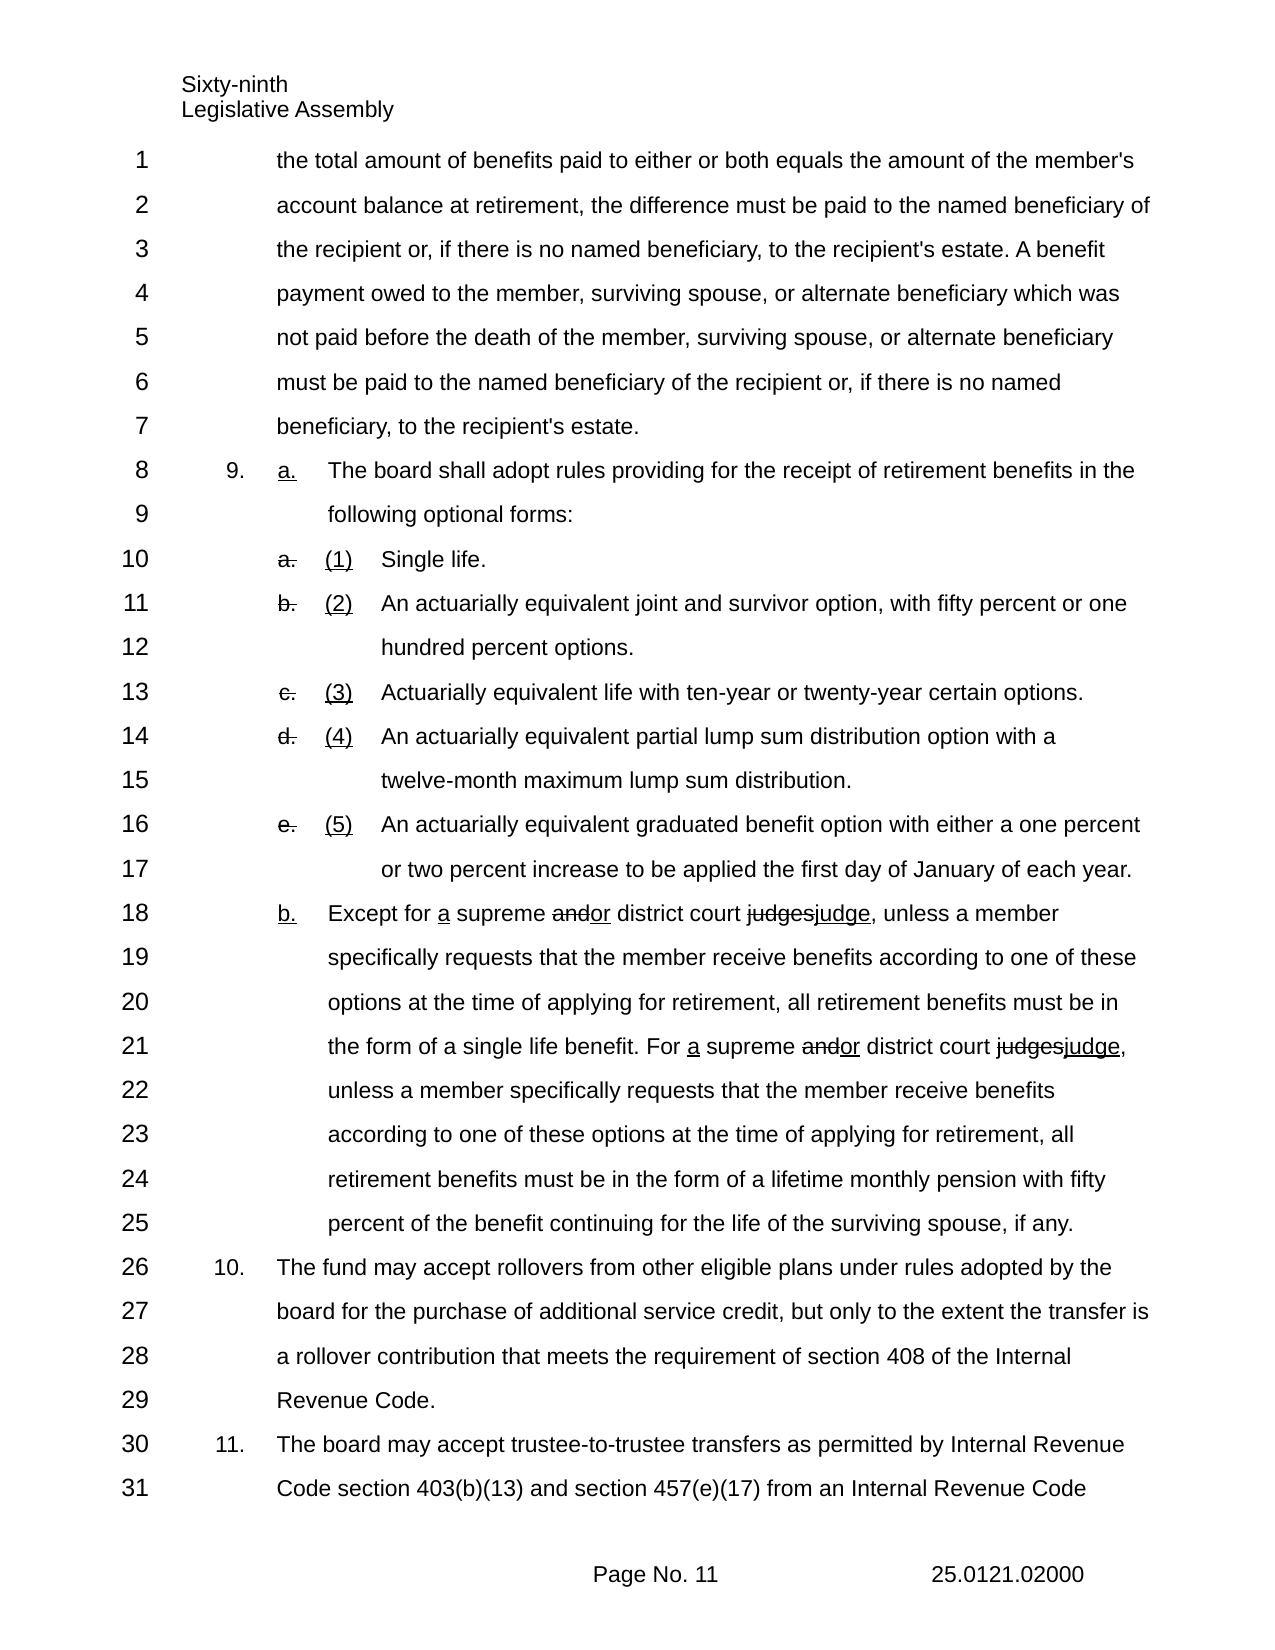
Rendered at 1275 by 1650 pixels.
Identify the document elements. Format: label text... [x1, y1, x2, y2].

text a. (1) Single life. [181, 532, 1154, 576]
text 10. The fund may accept rollovers from other eligible plans under rules adopted by the board for the purchase of additional service credit, but only to the extent the transfer is a rollover contribution that meets the requirement of section 408 of the Internal Revenue Code. [181, 1240, 1154, 1417]
text the total amount of benefits paid to either or both equals the amount of the member's account balance at retirement, the difference must be paid to the named beneficiary of the recipient or, if there is no named beneficiary, to the recipient's estate. A benefit payment owed to the member, surviving spouse, or alternate beneficiary which was not paid before the death of the member, surviving spouse, or alternate beneficiary must be paid to the named beneficiary of the recipient or, if there is no named beneficiary, to the recipient's estate. [181, 133, 1154, 443]
text c. (3) Actuarially equivalent life with ten‑year or twenty‑year certain options. [181, 664, 1154, 709]
text b. (2) An actuarially equivalent joint and survivor option, with fifty percent or one hundred percent options. [181, 576, 1154, 664]
text 9. a. The board shall adopt rules providing for the receipt of retirement benefits in the following optional forms: [181, 443, 1154, 532]
text b. Except for a supreme andor district court judgesjudge, unless a member specifically requests that the member receive benefits according to one of these options at the time of applying for retirement, all retirement benefits must be in the form of a single life benefit. For a supreme andor district court judgesjudge, unless a member specifically requests that the member receive benefits according to one of these options at the time of applying for retirement, all retirement benefits must be in the form of a lifetime monthly pension with fifty percent of the benefit continuing for the life of the surviving spouse, if any. [181, 886, 1154, 1240]
text e. (5) An actuarially equivalent graduated benefit option with either a one percent or two percent increase to be applied the first day of January of each year. [181, 797, 1154, 886]
text d. (4) An actuarially equivalent partial lump sum distribution option with a twelve‑month maximum lump sum distribution. [181, 709, 1154, 797]
text 11. The board may accept trustee‑to‑trustee transfers as permitted by Internal Revenue Code section 403(b)(13) and section 457(e)(17) from an Internal Revenue Code [181, 1417, 1154, 1506]
